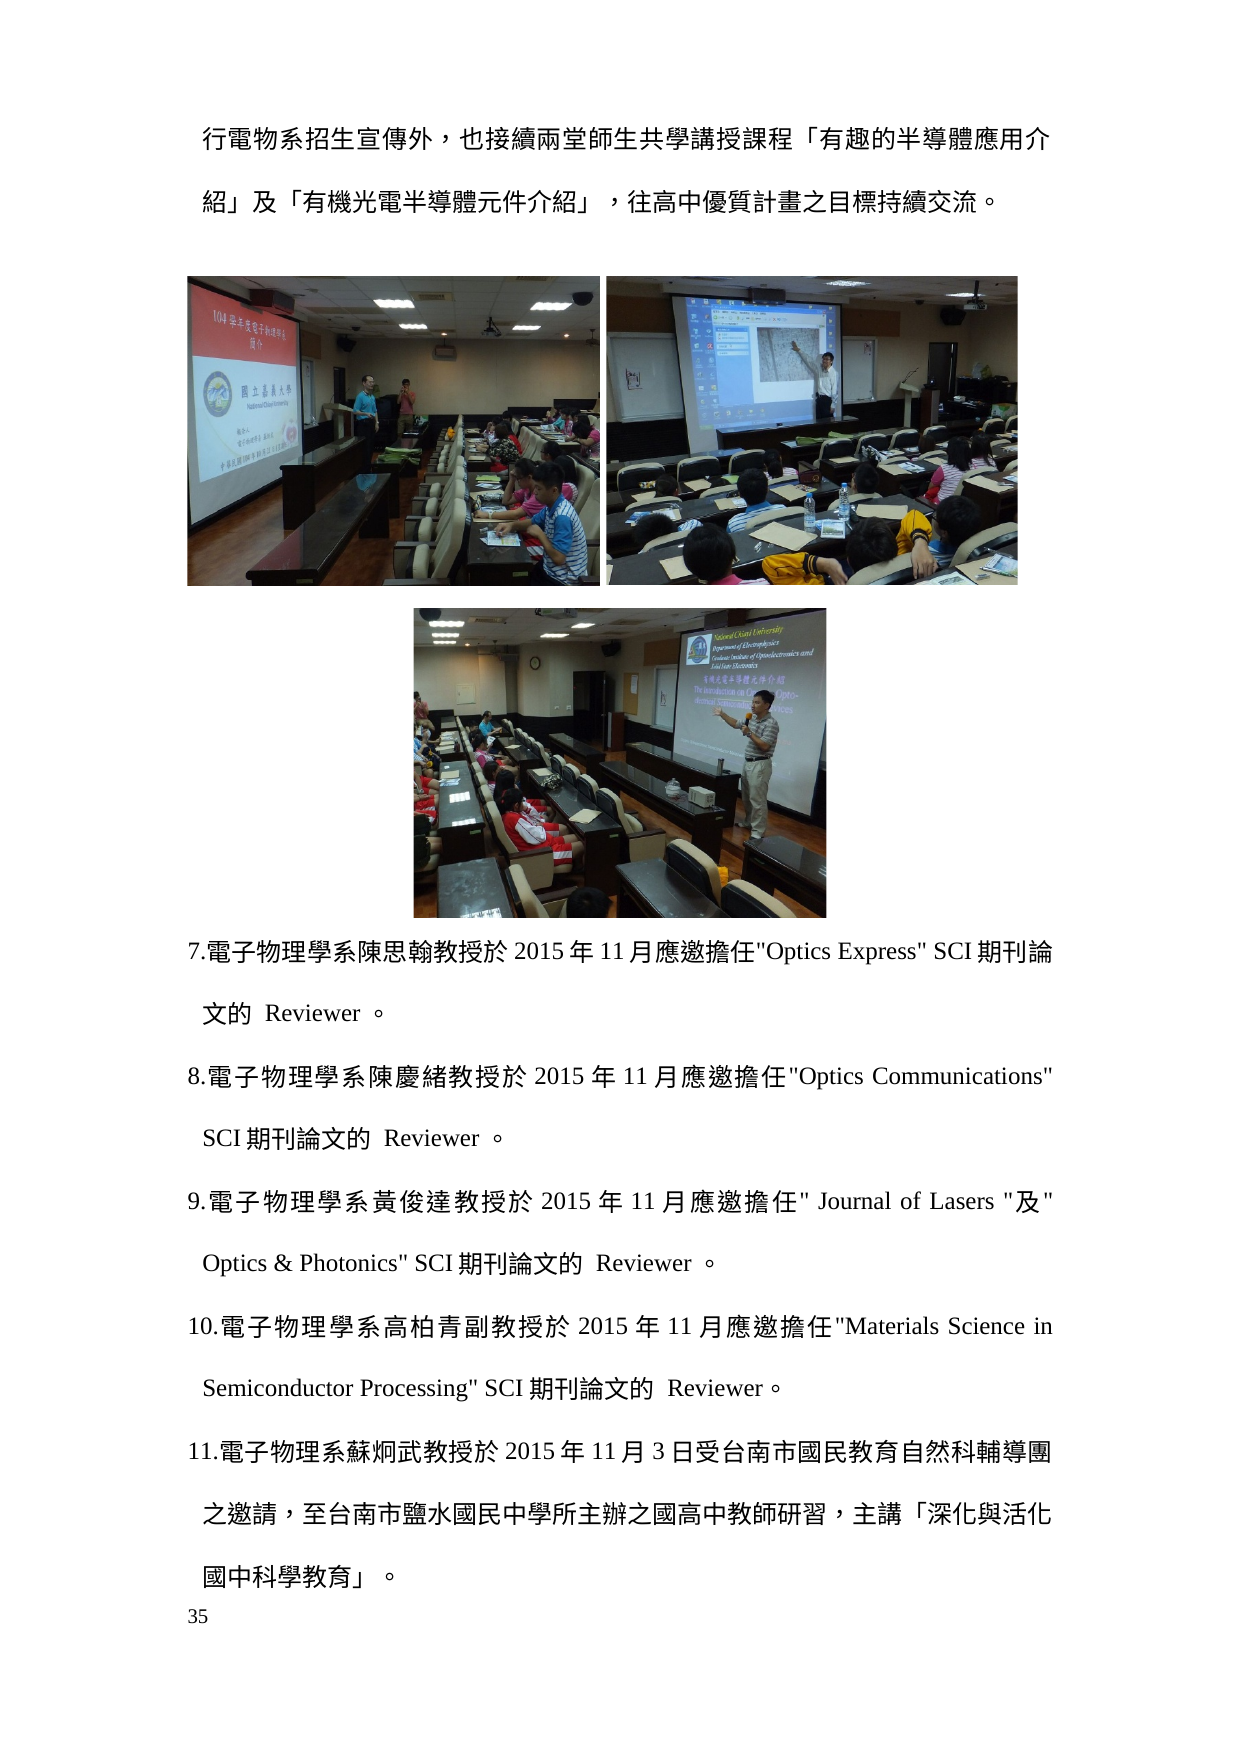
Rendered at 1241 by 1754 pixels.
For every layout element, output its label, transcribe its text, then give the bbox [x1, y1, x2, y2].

text 9.電子物理學系黃俊達教授於2015年11月應邀擔任" Journal of Lasers "及" Optics & Photonics" SCI期刊論文的 Reviewer 。 [187, 1159, 1053, 1284]
text 行電物系招生宣傳外，也接續兩堂師生共學講授課程「有趣的半導體應用介紹」及「有機光電半導體元件介紹」，往高中優質計畫之目標持續交流。 [187, 96, 1053, 221]
text 11.電子物理系蘇炯武教授於2015年11月3日受台南市國民教育自然科輔導團之邀請，至台南市鹽水國民中學所主辦之國高中教師研習，主講「深化與活化國中科學教育」。 [187, 1409, 1053, 1596]
text 7.電子物理學系陳思翰教授於2015年11月應邀擔任"Optics Express" SCI期刊論文的 Reviewer 。 [187, 909, 1053, 1034]
text 8.電子物理學系陳慶緒教授於2015年11月應邀擔任"Optics Communications" SCI期刊論文的 Reviewer 。 [187, 1034, 1053, 1159]
text 10.電子物理學系高柏青副教授於2015年11月應邀擔任"Materials Science in Semiconductor Processing" SCI 期刊論文的 Reviewer。 [187, 1284, 1053, 1409]
